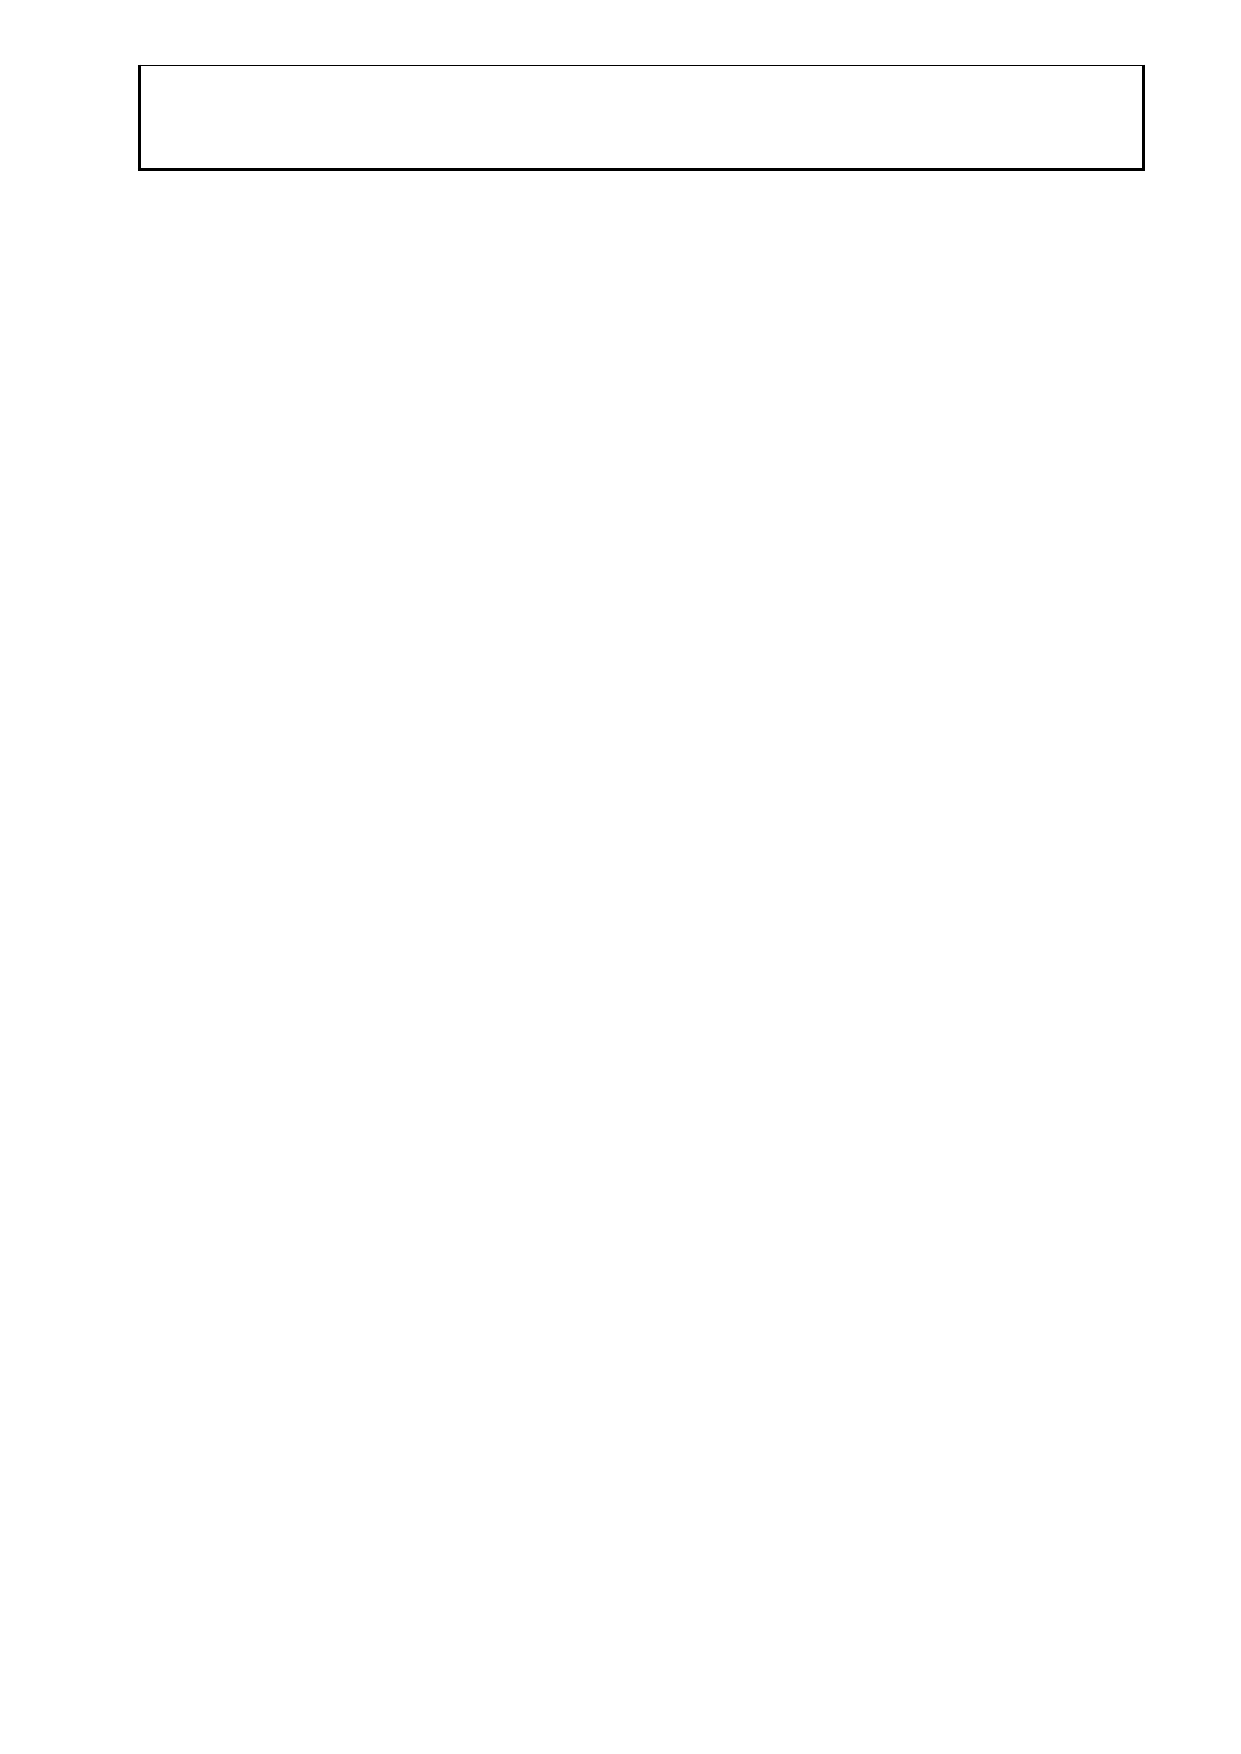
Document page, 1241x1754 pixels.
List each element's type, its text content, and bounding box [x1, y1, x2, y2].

table_cell 伴讀照片 [141, 66, 1142, 168]
